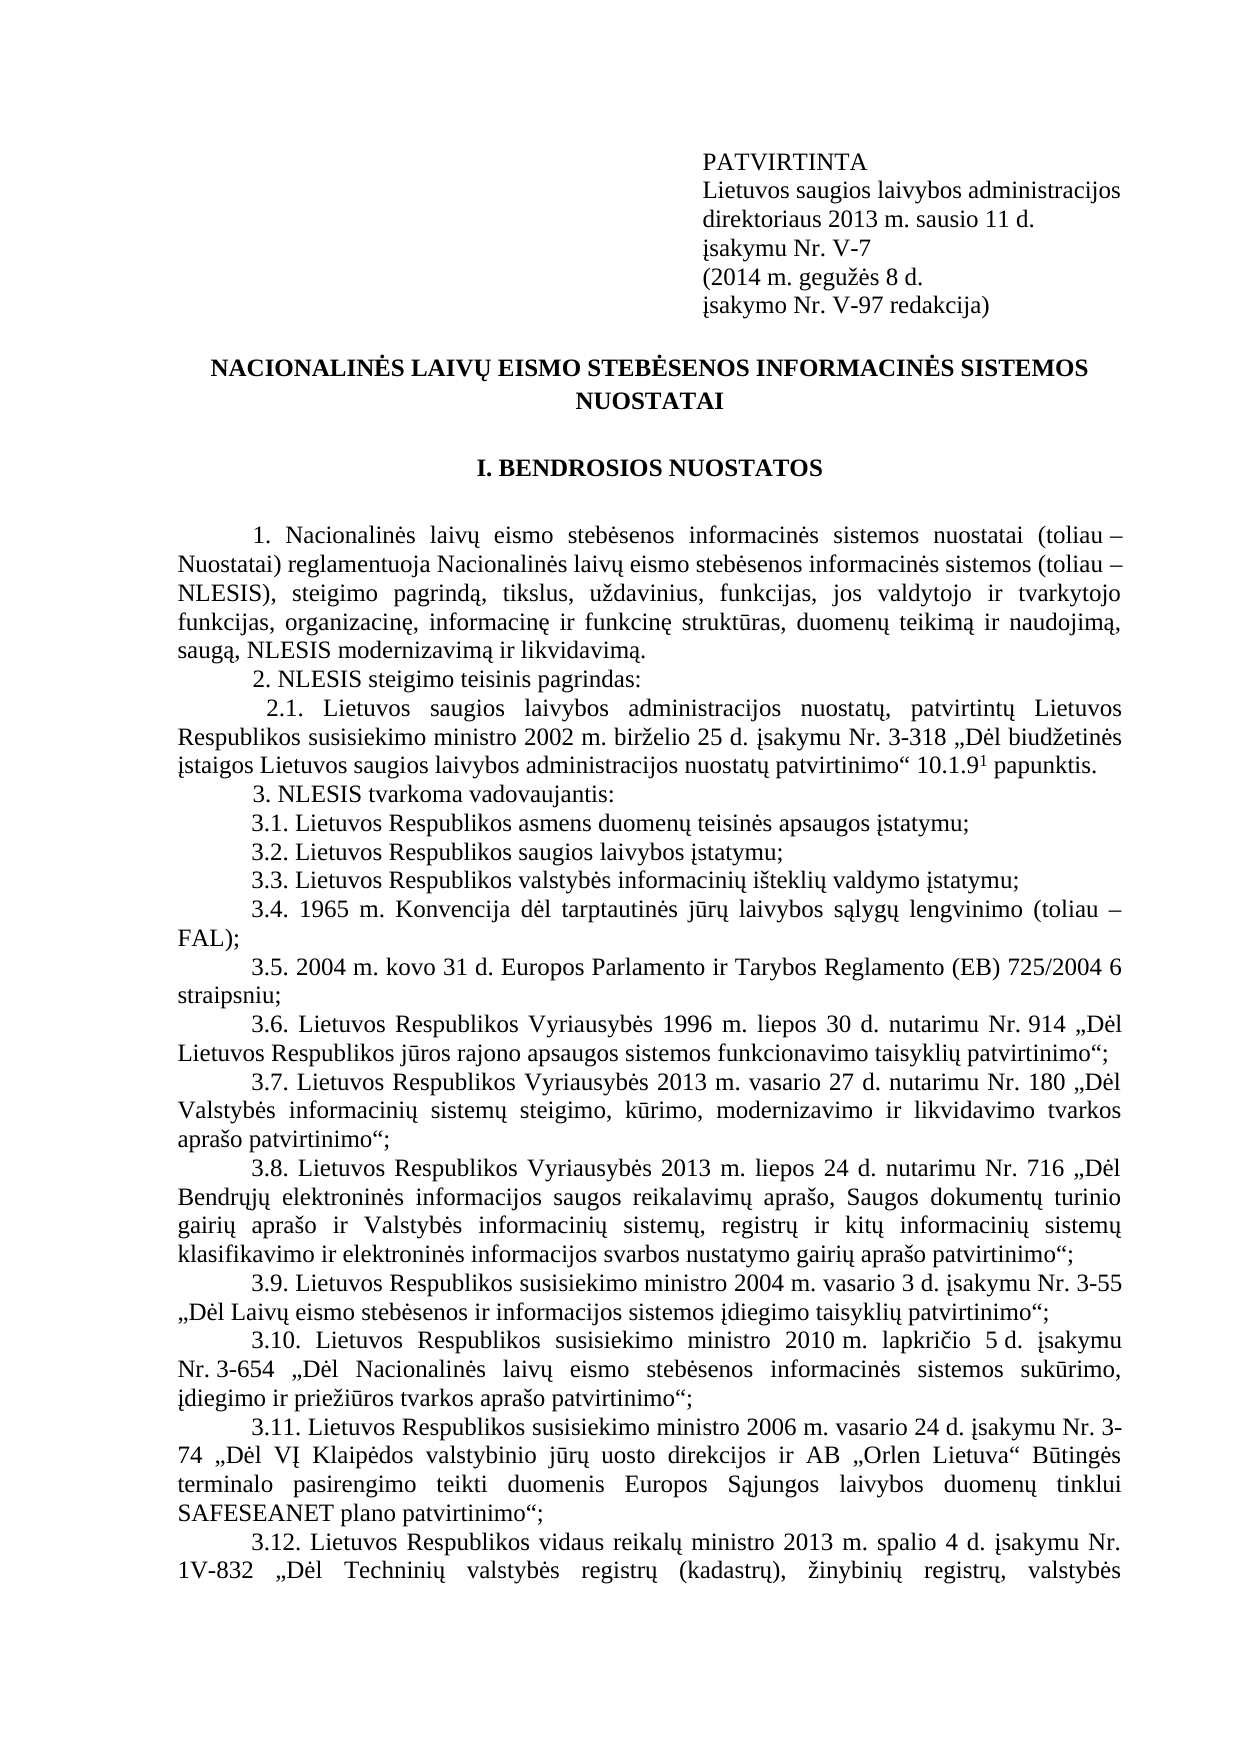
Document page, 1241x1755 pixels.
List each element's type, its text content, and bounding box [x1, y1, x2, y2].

text 3.2. Lietuvos Respublikos saugios laivybos įstatymu; [251, 837, 1122, 866]
text 2.1. Lietuvos saugios laivybos administracijos nuostatų, patvirtintų Lietuvos Respublikos susisiekimo ministro 2002 m. birželio 25 d. įsakymu Nr. 3-318 „Dėl biudžetinės įstaigos Lietuvos saugios laivybos administracijos nuostatų patvirtinimo“ 10.1.91 papunktis. [177, 693, 1122, 779]
text 3.8. Lietuvos Respublikos Vyriausybės 2013 m. liepos 24 d. nutarimu Nr. 716 „Dėl Bendrųjų elektroninės informacijos saugos reikalavimų aprašo, Saugos dokumentų turinio gairių aprašo ir Valstybės informacinių sistemų, registrų ir kitų informacinių sistemų klasifikavimo ir elektroninės informacijos svarbos nustatymo gairių aprašo patvirtinimo“; [177, 1153, 1122, 1268]
text Lietuvos saugios laivybos administracijos [177, 176, 1122, 204]
text įsakymu Nr. V-7 [177, 233, 1122, 262]
text 3.4. 1965 m. Konvencija dėl tarptautinės jūrų laivybos sąlygų lengvinimo (toliau – FAL); [177, 894, 1122, 952]
text 3.5. 2004 m. kovo 31 d. Europos Parlamento ir Tarybos Reglamento (EB) 725/2004 6 straipsniu; [177, 952, 1122, 1009]
text 3.3. Lietuvos Respublikos valstybės informacinių išteklių valdymo įstatymu; [251, 866, 1122, 894]
text PATVIRTINTA [177, 147, 1122, 176]
text (2014 m. gegužės 8 d. [177, 262, 1122, 291]
text 3.6. Lietuvos Respublikos Vyriausybės 1996 m. liepos 30 d. nutarimu Nr. 914 „Dėl Lietuvos Respublikos jūros rajono apsaugos sistemos funkcionavimo taisyklių patvirtinimo“; [177, 1009, 1122, 1067]
text 2. NLESIS steigimo teisinis pagrindas: [177, 664, 1122, 693]
text I. BENDROSIOS NUOSTATOS [177, 453, 1122, 482]
text 3.7. Lietuvos Respublikos Vyriausybės 2013 m. vasario 27 d. nutarimu Nr. 180 „Dėl Valstybės informacinių sistemų steigimo, kūrimo, modernizavimo ir likvidavimo tvarkos aprašo patvirtinimo“; [177, 1067, 1122, 1153]
text NACIONALINĖS LAIVŲ EISMO STEBĖSENOS INFORMACINĖS SISTEMOS NUOSTATAI [177, 353, 1122, 415]
text direktoriaus 2013 m. sausio 11 d. [177, 204, 1122, 233]
text 3. NLESIS tvarkoma vadovaujantis: [177, 779, 1122, 808]
text 3.1. Lietuvos Respublikos asmens duomenų teisinės apsaugos įstatymu; [251, 808, 1122, 837]
text 3.12. Lietuvos Respublikos vidaus reikalų ministro 2013 m. spalio 4 d. įsakymu Nr. 1V-832 „Dėl Techninių valstybės registrų (kadastrų), žinybinių registrų, valstybės [177, 1527, 1122, 1584]
text 1. Nacionalinės laivų eismo stebėsenos informacinės sistemos nuostatai (toliau – Nuostatai) reglamentuoja Nacionalinės laivų eismo stebėsenos informacinės sistemos (toliau – NLESIS), steigimo pagrindą, tikslus, uždavinius, funkcijas, jos valdytojo ir tvarkytojo funkcijas, organizacinę, informacinę ir funkcinę struktūras, duomenų teikimą ir naudojimą, saugą, NLESIS modernizavimą ir likvidavimą. [177, 521, 1122, 664]
text įsakymo Nr. V-97 redakcija) [177, 291, 1122, 319]
text 3.11. Lietuvos Respublikos susisiekimo ministro 2006 m. vasario 24 d. įsakymu Nr. 3-74 „Dėl VĮ Klaipėdos valstybinio jūrų uosto direkcijos ir AB „Orlen Lietuva“ Būtingės terminalo pasirengimo teikti duomenis Europos Sąjungos laivybos duomenų tinklui SAFESEANET plano patvirtinimo“; [177, 1412, 1122, 1527]
text 3.10. Lietuvos Respublikos susisiekimo ministro 2010 m. lapkričio 5 d. įsakymu Nr. 3-654 „Dėl Nacionalinės laivų eismo stebėsenos informacinės sistemos sukūrimo, įdiegimo ir priežiūros tvarkos aprašo patvirtinimo“; [177, 1326, 1122, 1412]
text 3.9. Lietuvos Respublikos susisiekimo ministro 2004 m. vasario 3 d. įsakymu Nr. 3-55 „Dėl Laivų eismo stebėsenos ir informacijos sistemos įdiegimo taisyklių patvirtinimo“; [177, 1268, 1122, 1326]
